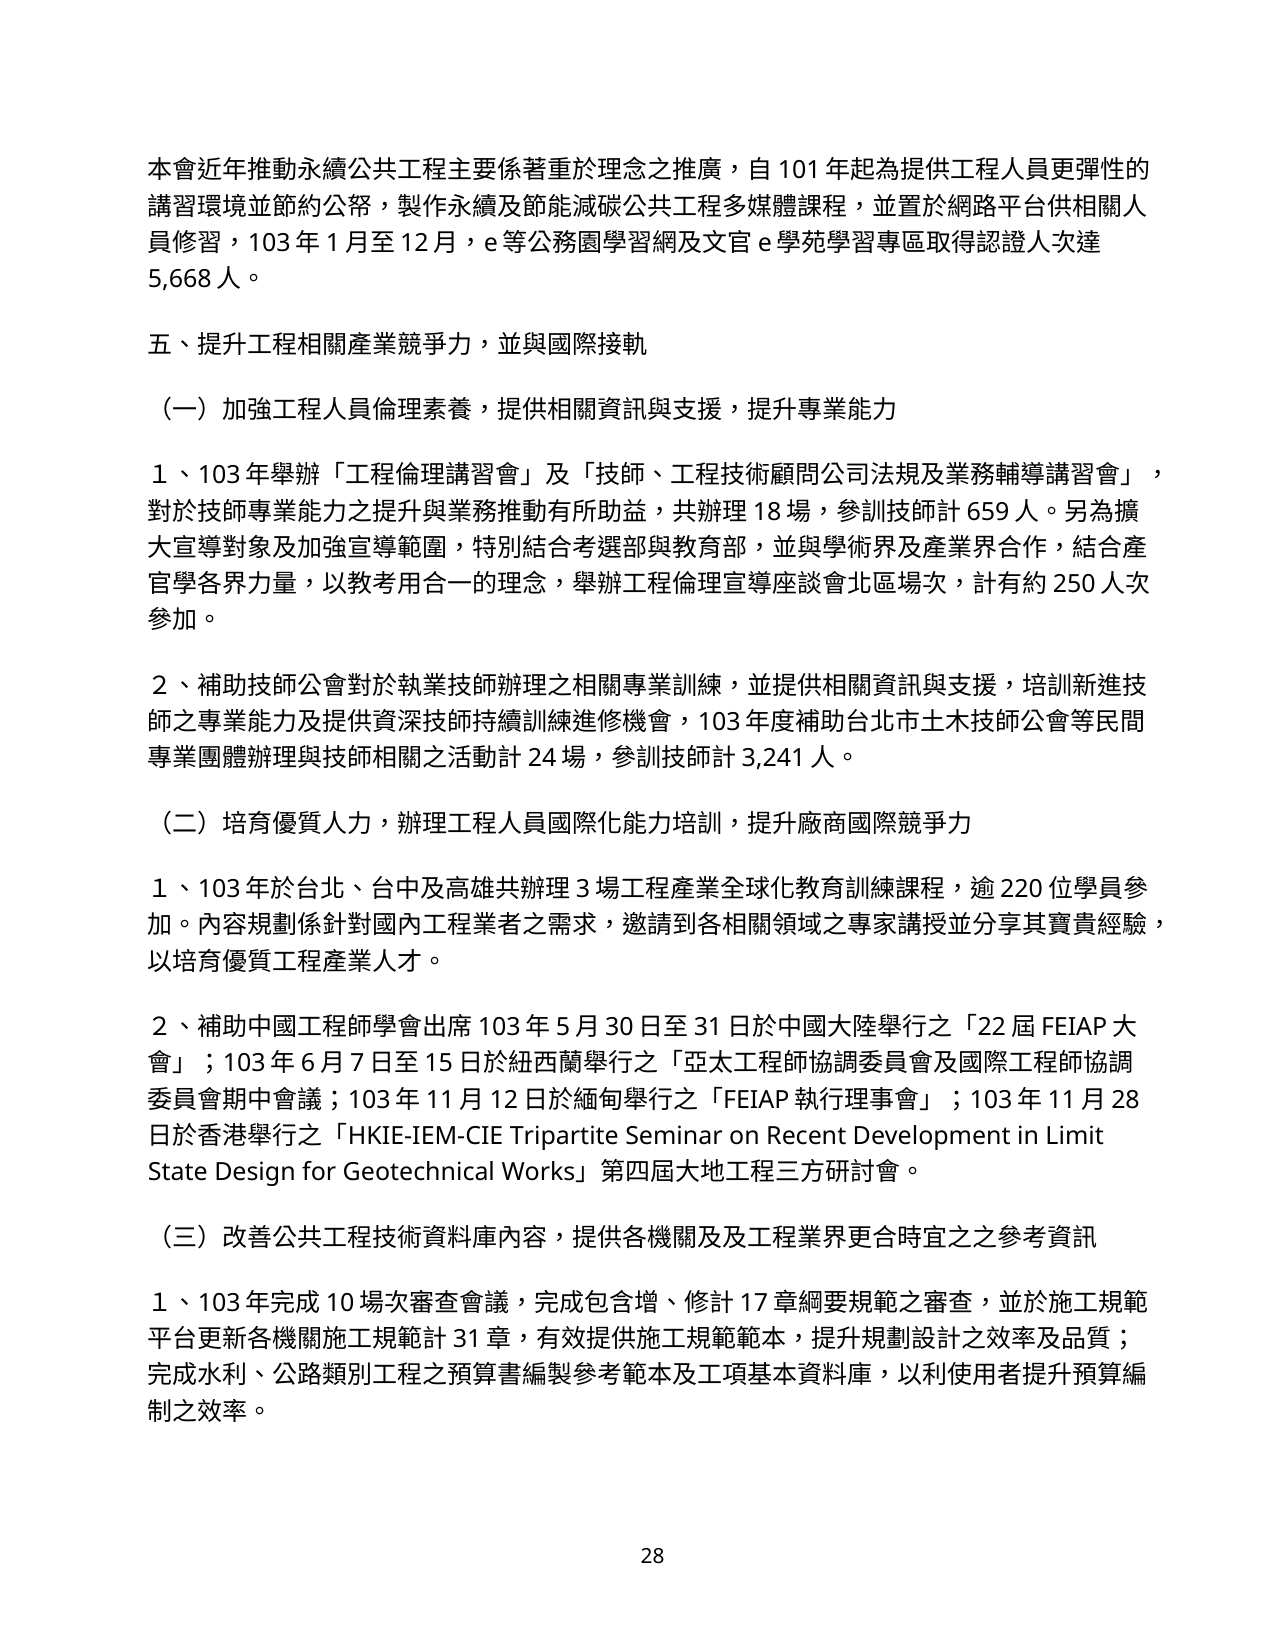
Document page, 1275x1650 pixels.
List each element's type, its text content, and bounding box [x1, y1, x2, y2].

text （一）加強工程人員倫理素養，提供相關資訊與支援，提升專業能力 [148, 389, 1157, 426]
text 五、提升工程相關產業競爭力，並與國際接軌 [148, 324, 1157, 360]
text ２、補助技師公會對於執業技師辦理之相關專業訓練，並提供相關資訊與支援，培訓新進技師之專業能力及提供資深技師持續訓練進修機會，103年度補助台北市土木技師公會等民間專業團體辦理與技師相關之活動計24場，參訓技師計3,241人。 [148, 665, 1157, 774]
text １、103年於台北、台中及高雄共辦理3場工程產業全球化教育訓練課程，逾220位學員參加。內容規劃係針對國內工程業者之需求，邀請到各相關領域之專家講授並分享其寶貴經驗，以培育優質工程產業人才。 [148, 869, 1157, 977]
text １、103年舉辦「工程倫理講習會」及「技師、工程技術顧問公司法規及業務輔導講習會」，對於技師專業能力之提升與業務推動有所助益，共辦理18場，參訓技師計659人。另為擴大宣導對象及加強宣導範圍，特別結合考選部與教育部，並與學術界及產業界合作，結合產官學各界力量，以教考用合一的理念，舉辦工程倫理宣導座談會北區場次，計有約250人次參加。 [148, 455, 1157, 636]
text （三）改善公共工程技術資料庫內容，提供各機關及及工程業界更合時宜之之參考資訊 [148, 1217, 1157, 1253]
text （二）培育優質人力，辦理工程人員國際化能力培訓，提升廠商國際競爭力 [148, 803, 1157, 839]
text ２、補助中國工程師學會出席103年5月30日至31日於中國大陸舉行之「22屆FEIAP大會」；103年6月7日至15日於紐西蘭舉行之「亞太工程師協調委員會及國際工程師協調委員會期中會議；103年11月12日於緬甸舉行之「FEIAP執行理事會」；103年11月28日於香港舉行之「HKIE-IEM-CIE Tripartite Seminar on Recent Development in Limit State Design for Geotechnical Works」第四屆大地工程三方研討會。 [148, 1007, 1157, 1188]
text １、103年完成10場次審查會議，完成包含增、修計17章綱要規範之審查，並於施工規範平台更新各機關施工規範計31章，有效提供施工規範範本，提升規劃設計之效率及品質；完成水利、公路類別工程之預算書編製參考範本及工項基本資料庫，以利使用者提升預算編制之效率。 [148, 1282, 1157, 1427]
text 本會近年推動永續公共工程主要係著重於理念之推廣，自101年起為提供工程人員更彈性的講習環境並節約公帑，製作永續及節能減碳公共工程多媒體課程，並置於網路平台供相關人員修習，103年1月至12月，e等公務園學習網及文官e學苑學習專區取得認證人次達5,668人。 [148, 150, 1157, 295]
